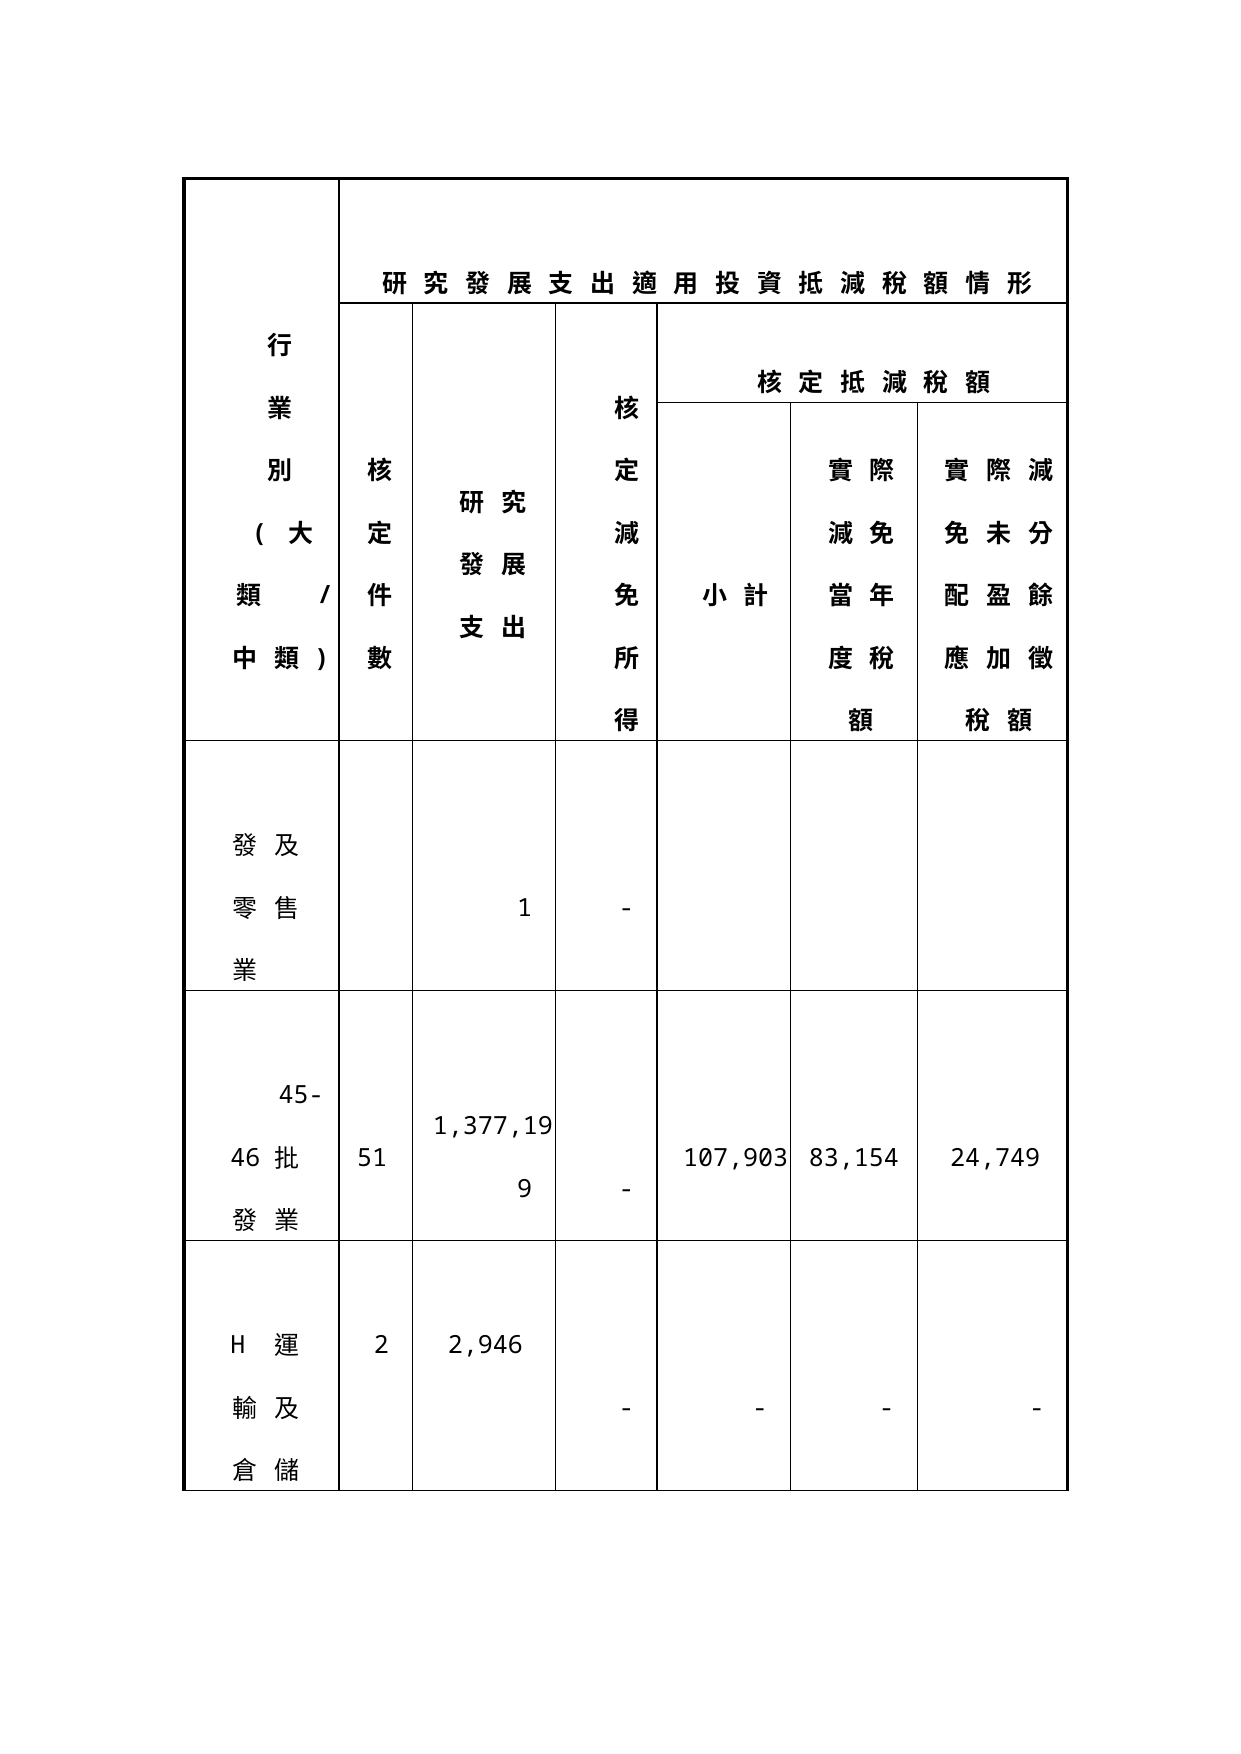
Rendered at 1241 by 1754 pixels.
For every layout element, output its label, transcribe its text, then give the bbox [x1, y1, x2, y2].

table_cell - [658, 1241, 790, 1490]
table_cell [918, 741, 1066, 990]
table_cell - [918, 1241, 1066, 1490]
table_header 研究發展支出適用投資抵減稅額情形 [340, 180, 1066, 302]
table_cell 107,903 [658, 991, 790, 1240]
table_cell - [556, 991, 656, 1240]
table_cell 實際減免當年度稅額 [791, 403, 917, 740]
table_cell [340, 741, 412, 990]
table_cell 45-46批發業 [186, 991, 338, 1240]
table_cell 83,154 [791, 991, 917, 1240]
table_cell 核定抵減稅額 [658, 304, 1066, 402]
table_cell 1 [413, 741, 555, 990]
table_cell 1,377,199 [413, 991, 555, 1240]
table_cell 核定件數 [340, 304, 412, 740]
table_cell - [791, 1241, 917, 1490]
table_cell 51 [340, 991, 412, 1240]
table_cell - [556, 1241, 656, 1490]
table_cell 研究發展支出 [413, 304, 555, 740]
table_cell 24,749 [918, 991, 1066, 1240]
table_cell [791, 741, 917, 990]
table_header 行 業 別 (大類 / 中類) [186, 180, 338, 740]
table_cell [658, 741, 790, 990]
table_cell 2 [340, 1241, 412, 1490]
table_cell 小計 [658, 403, 790, 740]
table_cell - [556, 741, 656, 990]
table_cell 2,946 [413, 1241, 555, 1490]
table_cell 發及零售業 [186, 741, 338, 990]
table_cell 實際減免未分配盈餘應加徵稅額 [918, 403, 1066, 740]
table_cell H 運輸及倉儲 [186, 1241, 338, 1490]
table_cell 核定減免所得額* [556, 304, 656, 740]
